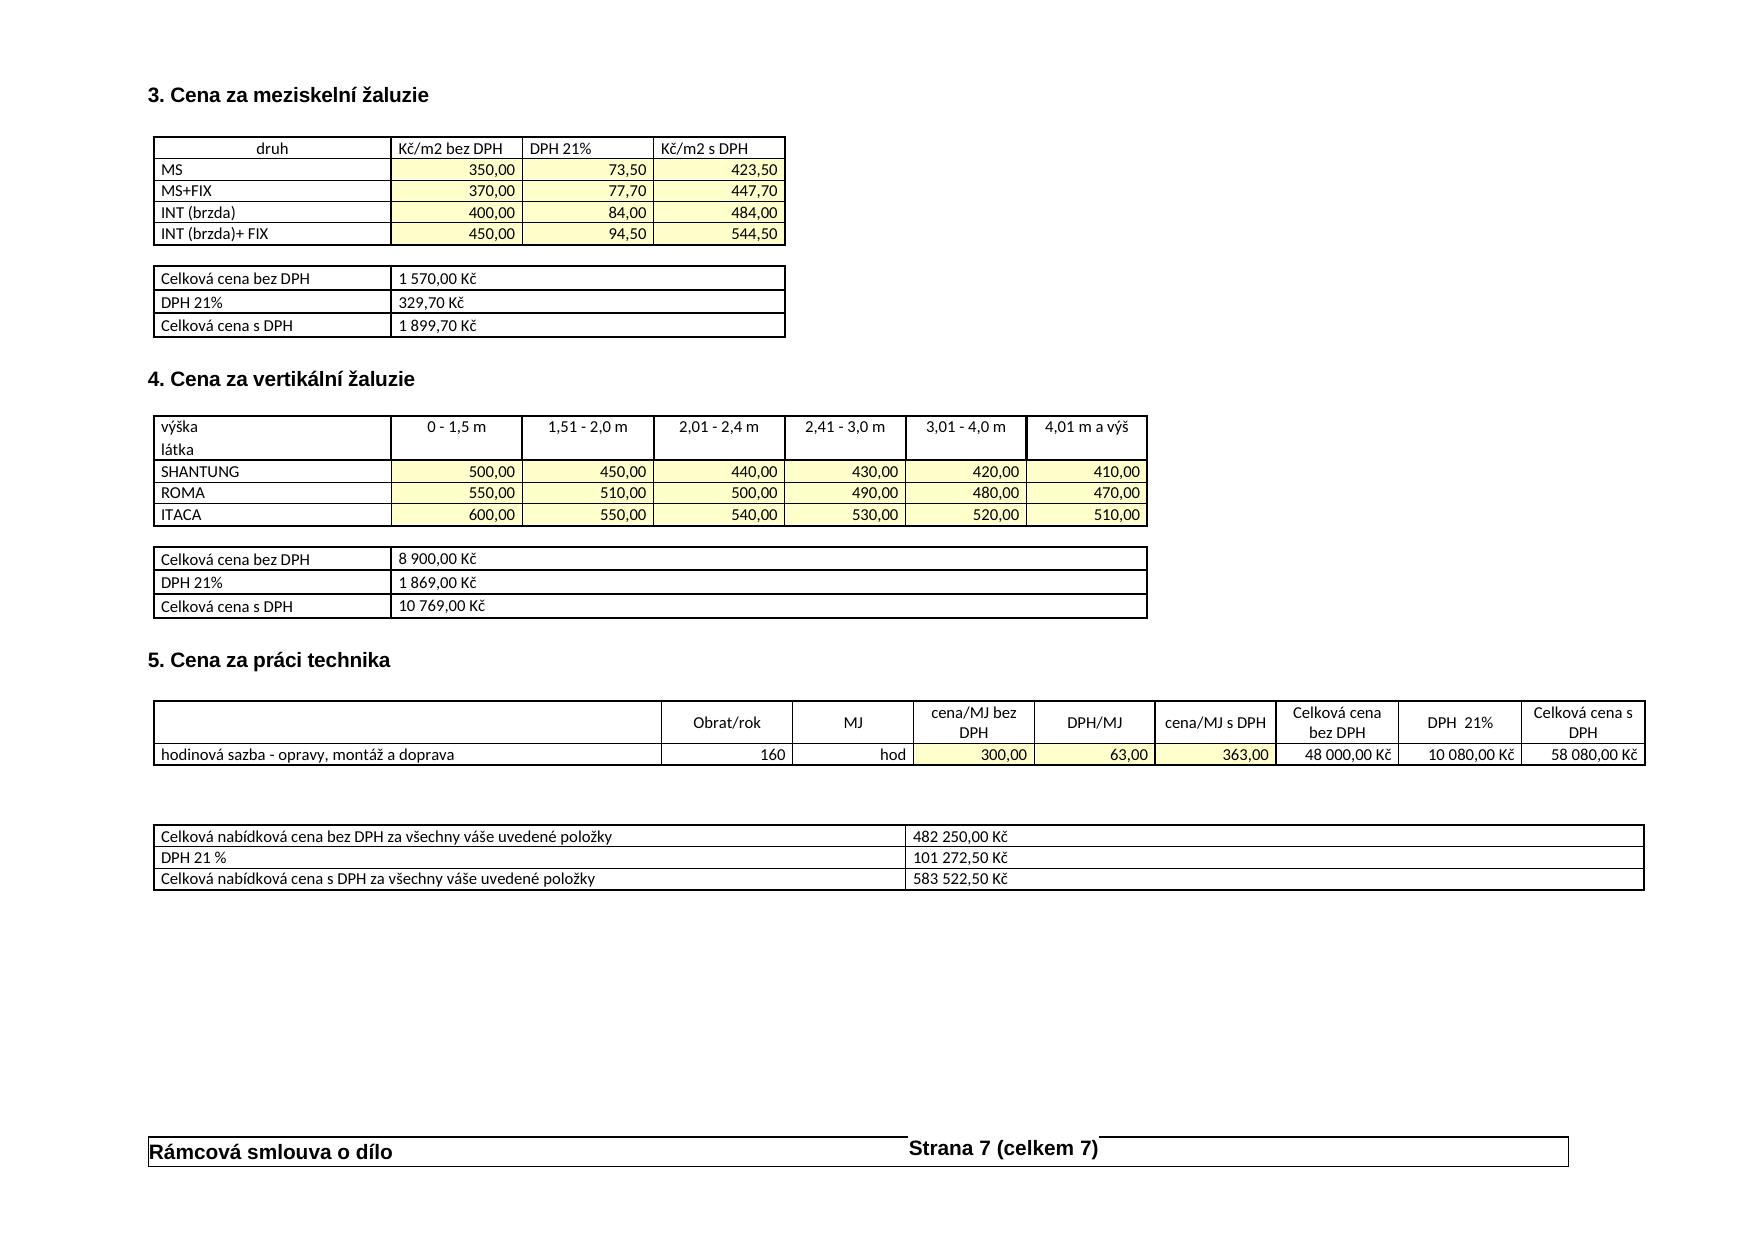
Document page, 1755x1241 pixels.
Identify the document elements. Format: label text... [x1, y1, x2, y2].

table_cell Celková nabídková cena s DPH za všechny váše uvedené položky [155, 869, 905, 889]
table_header 0 - 1,5 m [392, 417, 521, 459]
table_cell MS [155, 159, 390, 179]
table_cell 10 769,00 Kč [392, 595, 1146, 617]
table_cell 510,00 [1027, 504, 1146, 524]
table_cell 440,00 [654, 461, 784, 482]
table_cell 544,50 [654, 223, 784, 244]
table_cell 410,00 [1027, 461, 1146, 482]
table_header Celková cena s DPH [1522, 702, 1644, 743]
table_cell látka [155, 437, 390, 459]
table_cell Celková cena s DPH [155, 595, 390, 617]
table_header Kč/m2 s DPH [654, 138, 784, 158]
table_cell 370,00 [392, 181, 522, 201]
table_cell ITACA [155, 504, 391, 524]
table_cell 550,00 [392, 483, 522, 503]
text 4. Cena za vertikální žaluzie [148, 367, 1606, 391]
table_cell 470,00 [1027, 483, 1146, 503]
table_header MJ [793, 702, 913, 743]
table_cell 77,70 [523, 181, 653, 201]
table_cell 540,00 [654, 504, 784, 524]
table_header 1 570,00 Kč [392, 267, 784, 288]
table_header Celková cena bez DPH [155, 548, 390, 569]
table_header Celková cena bez DPH [1277, 702, 1398, 743]
table_header Celková cena bez DPH [155, 267, 390, 288]
table_cell 510,00 [523, 483, 653, 503]
table_cell INT (brzda)+ FIX [155, 223, 390, 244]
table_header Obrat/rok [662, 702, 792, 743]
table_cell DPH 21% [155, 291, 390, 312]
table_cell INT (brzda) [155, 202, 390, 222]
table_cell DPH 21 % [155, 847, 905, 868]
table_header 1,51 - 2,0 m [523, 417, 653, 459]
table_header Kč/m2 bez DPH [392, 138, 522, 158]
table_header výška [155, 417, 390, 437]
table_header 3,01 - 4,0 m [907, 417, 1025, 459]
table_cell ROMA [155, 483, 391, 503]
table_cell 1 899,70 Kč [392, 314, 784, 336]
table_cell 84,00 [523, 202, 653, 222]
table_header DPH 21% [1399, 702, 1521, 743]
table_cell 480,00 [906, 483, 1026, 503]
table_cell 484,00 [654, 202, 784, 222]
table_cell 101 272,50 Kč [906, 847, 1643, 868]
table_header cena/MJ s DPH [1156, 702, 1275, 743]
table_cell 550,00 [523, 504, 653, 524]
table_header cena/MJ bez DPH [914, 702, 1034, 743]
table_header druh [155, 138, 390, 158]
table_header 482 250,00 Kč [906, 826, 1643, 846]
table_cell DPH 21% [155, 571, 390, 593]
table_header 2,41 - 3,0 m [786, 417, 905, 459]
table_cell 423,50 [654, 159, 784, 179]
table_cell 10 080,00 Kč [1399, 744, 1521, 764]
table_cell 447,70 [654, 181, 784, 201]
table_cell 300,00 [914, 744, 1034, 764]
table_cell 600,00 [392, 504, 522, 524]
table_cell 48 000,00 Kč [1277, 744, 1398, 764]
table_header DPH 21% [523, 138, 653, 158]
table_cell 1 869,00 Kč [392, 571, 1146, 593]
table_cell 350,00 [392, 159, 522, 179]
table_header 2,01 - 2,4 m [655, 417, 784, 459]
text 5. Cena za práci technika [148, 647, 1606, 671]
table_cell 490,00 [785, 483, 905, 503]
table_cell 520,00 [906, 504, 1026, 524]
table_cell SHANTUNG [155, 461, 391, 482]
table_cell 500,00 [654, 483, 784, 503]
table_cell MS+FIX [155, 181, 390, 201]
table_cell 430,00 [785, 461, 905, 482]
table_cell 420,00 [906, 461, 1026, 482]
table_cell 73,50 [523, 159, 653, 179]
table_header DPH/MJ [1035, 702, 1154, 743]
table_cell 583 522,50 Kč [906, 869, 1643, 889]
table_cell 363,00 [1156, 744, 1275, 764]
table_cell 94,50 [523, 223, 653, 244]
table_cell 450,00 [392, 223, 522, 244]
table_cell 500,00 [392, 461, 522, 482]
table_cell hod [793, 744, 913, 764]
table_header Celková nabídková cena bez DPH za všechny váše uvedené položky [155, 826, 905, 846]
table_header [155, 702, 661, 743]
table_cell 58 080,00 Kč [1522, 744, 1644, 764]
table_cell Celková cena s DPH [155, 314, 390, 336]
table_cell 63,00 [1035, 744, 1154, 764]
table_cell 329,70 Kč [392, 291, 784, 312]
table_cell 450,00 [523, 461, 653, 482]
table_cell 530,00 [785, 504, 905, 524]
table_cell hodinová sazba - opravy, montáž a doprava [155, 744, 661, 764]
table_header 8 900,00 Kč [392, 548, 1146, 569]
table_cell 400,00 [392, 202, 522, 222]
text 3. Cena za meziskelní žaluzie [148, 83, 1606, 107]
table_cell 160 [662, 744, 792, 764]
table_header 4,01 m a výš [1028, 417, 1146, 459]
